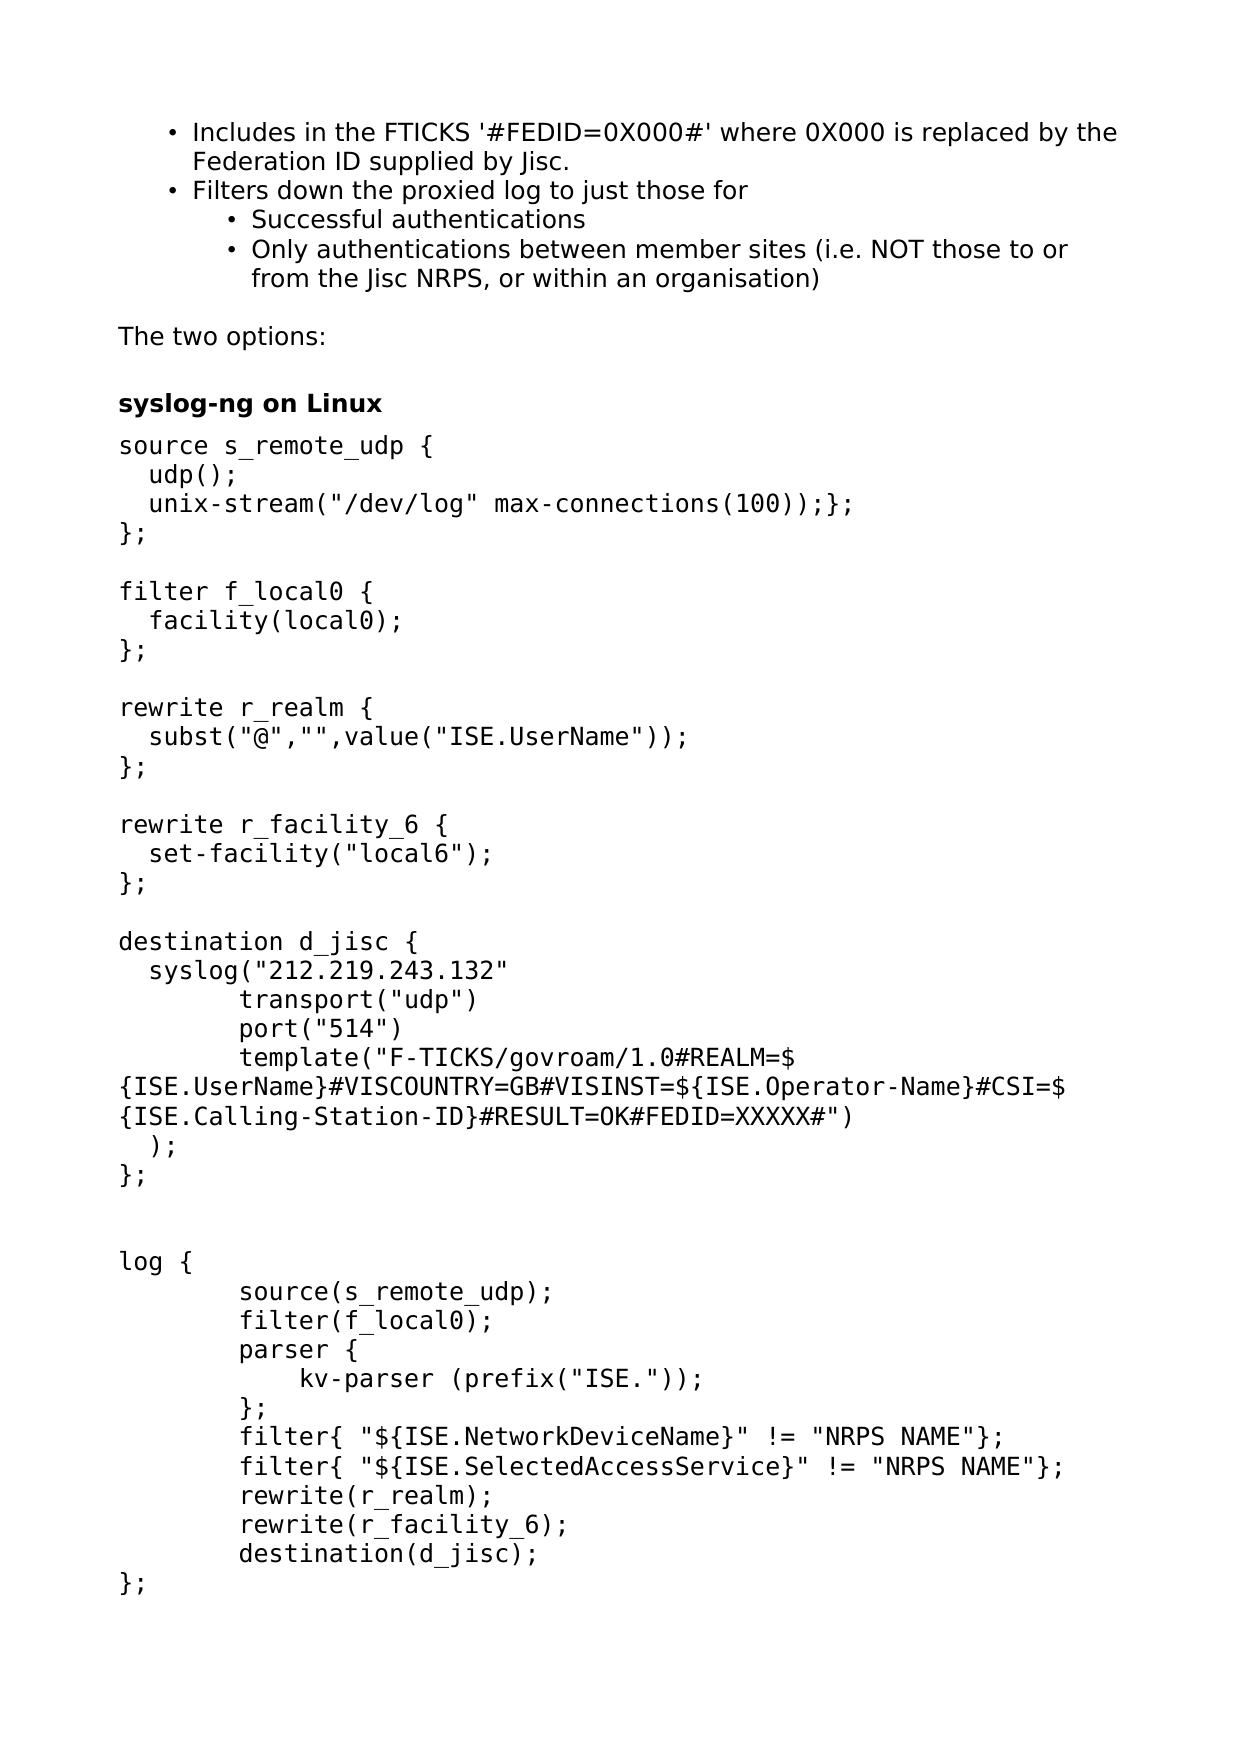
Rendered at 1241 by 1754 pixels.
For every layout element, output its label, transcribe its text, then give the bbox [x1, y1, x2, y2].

list Filters down the proxied log to just those for [177, 176, 1122, 206]
list Successful authentications [236, 206, 1122, 235]
list Only authentications between member sites (i.e. NOT those to or from the Jisc NRPS, or within an organisation) [236, 235, 1122, 293]
text source s_remote_udp { udp(); unix-stream("/dev/log" max-connections(100));}; }; filter f_local0 { facility(local0); }; rewrite r_realm { subst("@","",value("ISE.UserName")); }; rewrite r_facility_6 { set-facility("local6"); }; destination d_jisc { syslog("212.219.243.132" transport("udp") port("514") template("F-TICKS/govroam/1.0#REALM=${ISE.UserName}#VISCOUNTRY=GB#VISINST=${ISE.Operator-Name}#CSI=${ISE.Calling-Station-ID}#RESULT=OK#FEDID=XXXXX#") ); }; log { source(s_remote_udp); filter(f_local0); parser { kv-parser (prefix("ISE.")); }; filter{ "${ISE.NetworkDeviceName}" != "NRPS NAME"}; filter{ "${ISE.SelectedAccessService}" != "NRPS NAME"}; rewrite(r_realm); rewrite(r_facility_6); destination(d_jisc); }; [118, 431, 1122, 1627]
list Includes in the FTICKS '#FEDID=0X000#' where 0X000 is replaced by the Federation ID supplied by Jisc. [177, 118, 1122, 176]
subtitle syslog-ng on Linux [118, 389, 1122, 418]
text The two options: [118, 323, 1122, 352]
